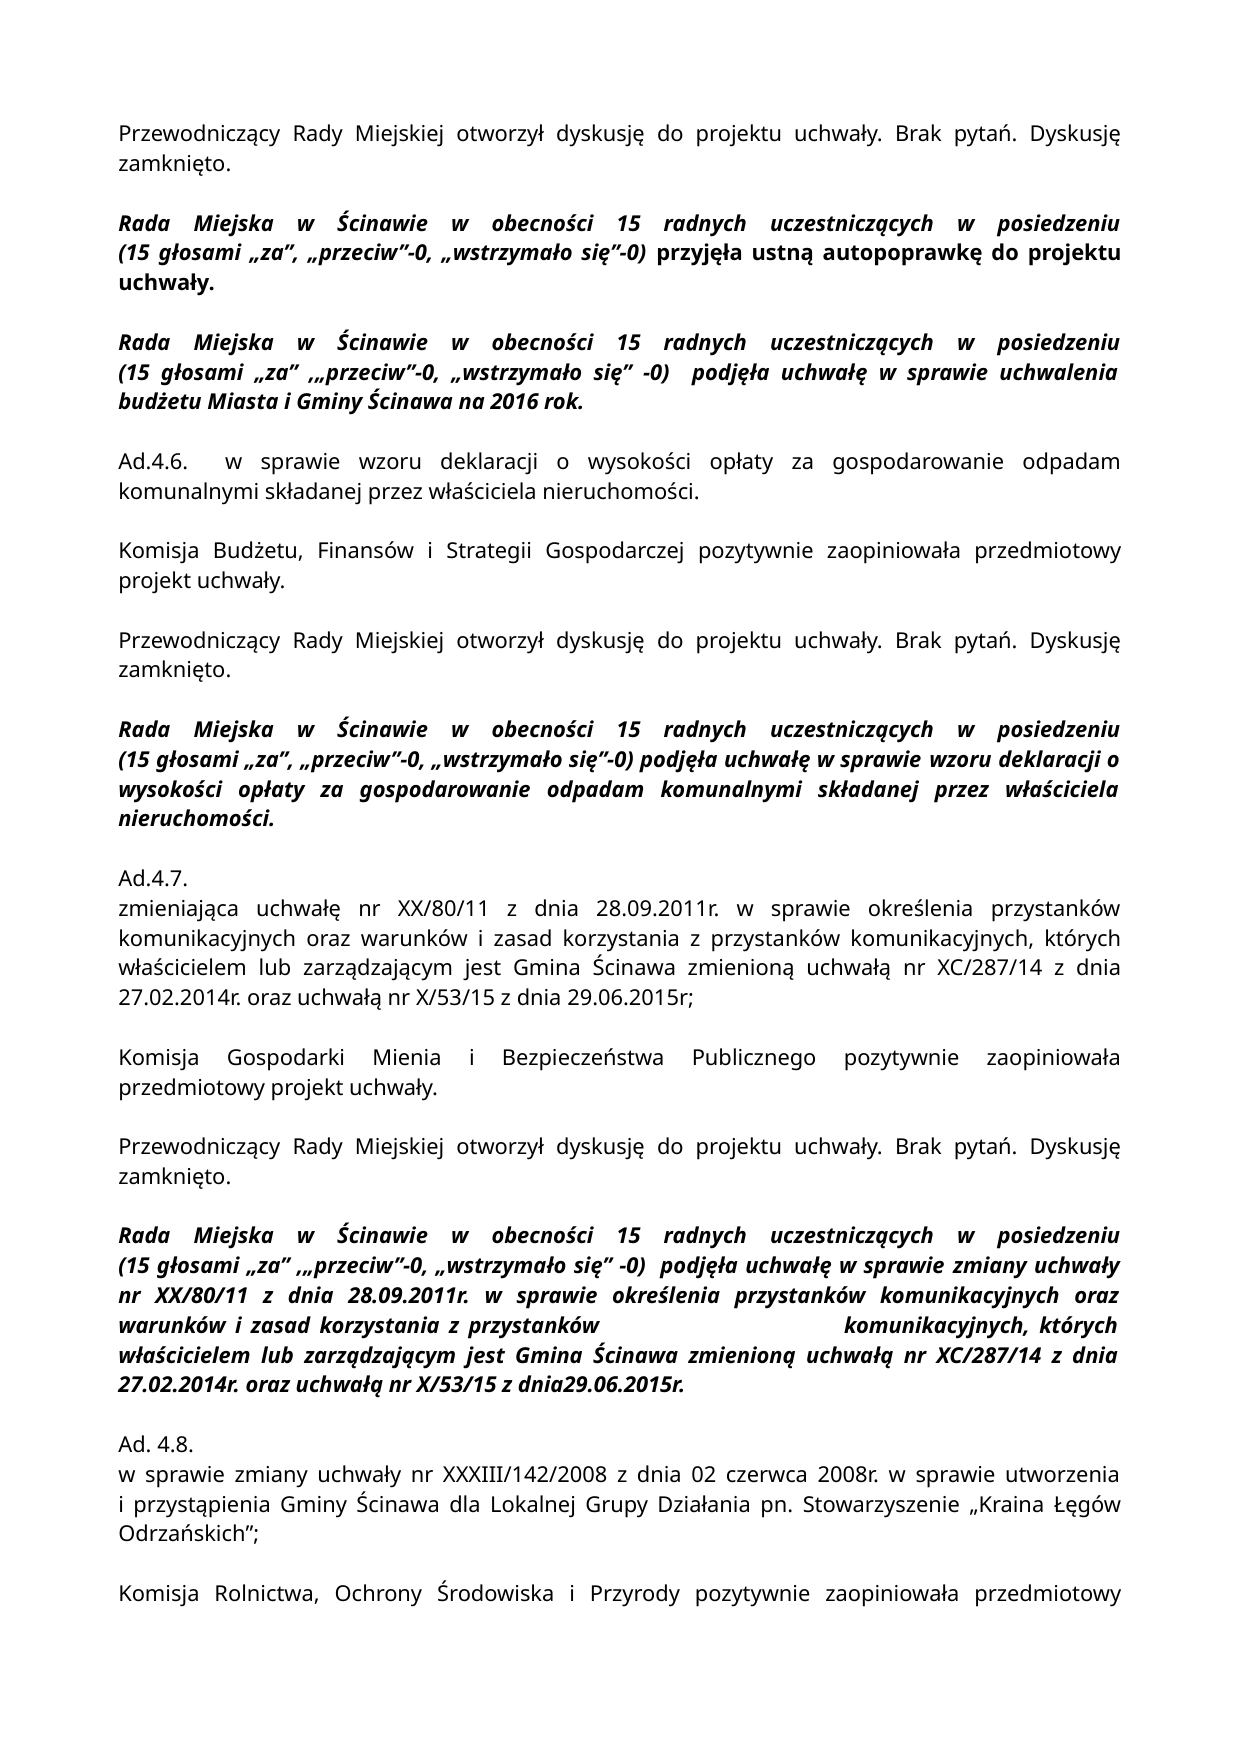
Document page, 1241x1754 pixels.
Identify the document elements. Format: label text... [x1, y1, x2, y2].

text Przewodniczący Rady Miejskiej otworzył dyskusję do projektu uchwały. Brak pytań. Dyskusję zamknięto. [118, 1131, 1122, 1191]
text Ad.4.6. w sprawie wzoru deklaracji o wysokości opłaty za gospodarowanie odpadam komunalnymi składanej przez właściciela nieruchomości. [118, 446, 1122, 505]
text Przewodniczący Rady Miejskiej otworzył dyskusję do projektu uchwały. Brak pytań. Dyskusję zamknięto. [118, 624, 1122, 684]
text Ad. 4.8. [118, 1429, 1122, 1459]
text Ad.4.7. [118, 863, 1122, 893]
text Komisja Gospodarki Mienia i Bezpieczeństwa Publicznego pozytywnie zaopiniowała przedmiotowy projekt uchwały. [118, 1042, 1122, 1101]
text Rada Miejska w Ścinawie w obecności 15 radnych uczestniczących w posiedzeniu (15 głosami „za” ,„przeciw”-0, „wstrzymało się” -0) podjęła uchwałę w sprawie uchwalenia budżetu Miasta i Gminy Ścinawa na 2016 rok. [118, 327, 1122, 416]
text Komisja Budżetu, Finansów i Strategii Gospodarczej pozytywnie zaopiniowała przedmiotowy projekt uchwały. [118, 535, 1122, 595]
text zmieniająca uchwałę nr XX/80/11 z dnia 28.09.2011r. w sprawie określenia przystanków komunikacyjnych oraz warunków i zasad korzystania z przystanków komunikacyjnych, których właścicielem lub zarządzającym jest Gmina Ścinawa zmienioną uchwałą nr XC/287/14 z dnia 27.02.2014r. oraz uchwałą nr X/53/15 z dnia 29.06.2015r; [118, 893, 1122, 1012]
text w sprawie zmiany uchwały nr XXXIII/142/2008 z dnia 02 czerwca 2008r. w sprawie utworzenia i przystąpienia Gminy Ścinawa dla Lokalnej Grupy Działania pn. Stowarzyszenie „Kraina Łęgów Odrzańskich”; [118, 1459, 1122, 1548]
text Rada Miejska w Ścinawie w obecności 15 radnych uczestniczących w posiedzeniu (15 głosami „za”, „przeciw”-0, „wstrzymało się”-0) przyjęła ustną autopoprawkę do projektu uchwały. [118, 207, 1122, 297]
text Przewodniczący Rady Miejskiej otworzył dyskusję do projektu uchwały. Brak pytań. Dyskusję zamknięto. [118, 118, 1122, 178]
text Rada Miejska w Ścinawie w obecności 15 radnych uczestniczących w posiedzeniu (15 głosami „za”, „przeciw”-0, „wstrzymało się”-0) podjęła uchwałę w sprawie wzoru deklaracji o wysokości opłaty za gospodarowanie odpadam komunalnymi składanej przez właściciela nieruchomości. [118, 714, 1122, 833]
text Rada Miejska w Ścinawie w obecności 15 radnych uczestniczących w posiedzeniu (15 głosami „za” ,„przeciw”-0, „wstrzymało się” -0) podjęła uchwałę w sprawie zmiany uchwały nr XX/80/11 z dnia 28.09.2011r. w sprawie określenia przystanków komunikacyjnych oraz warunków i zasad korzystania z przystanków komunikacyjnych, których właścicielem lub zarządzającym jest Gmina Ścinawa zmienioną uchwałą nr XC/287/14 z dnia 27.02.2014r. oraz uchwałą nr X/53/15 z dnia29.06.2015r. [118, 1220, 1122, 1399]
text Komisja Rolnictwa, Ochrony Środowiska i Przyrody pozytywnie zaopiniowała przedmiotowy [118, 1578, 1122, 1608]
